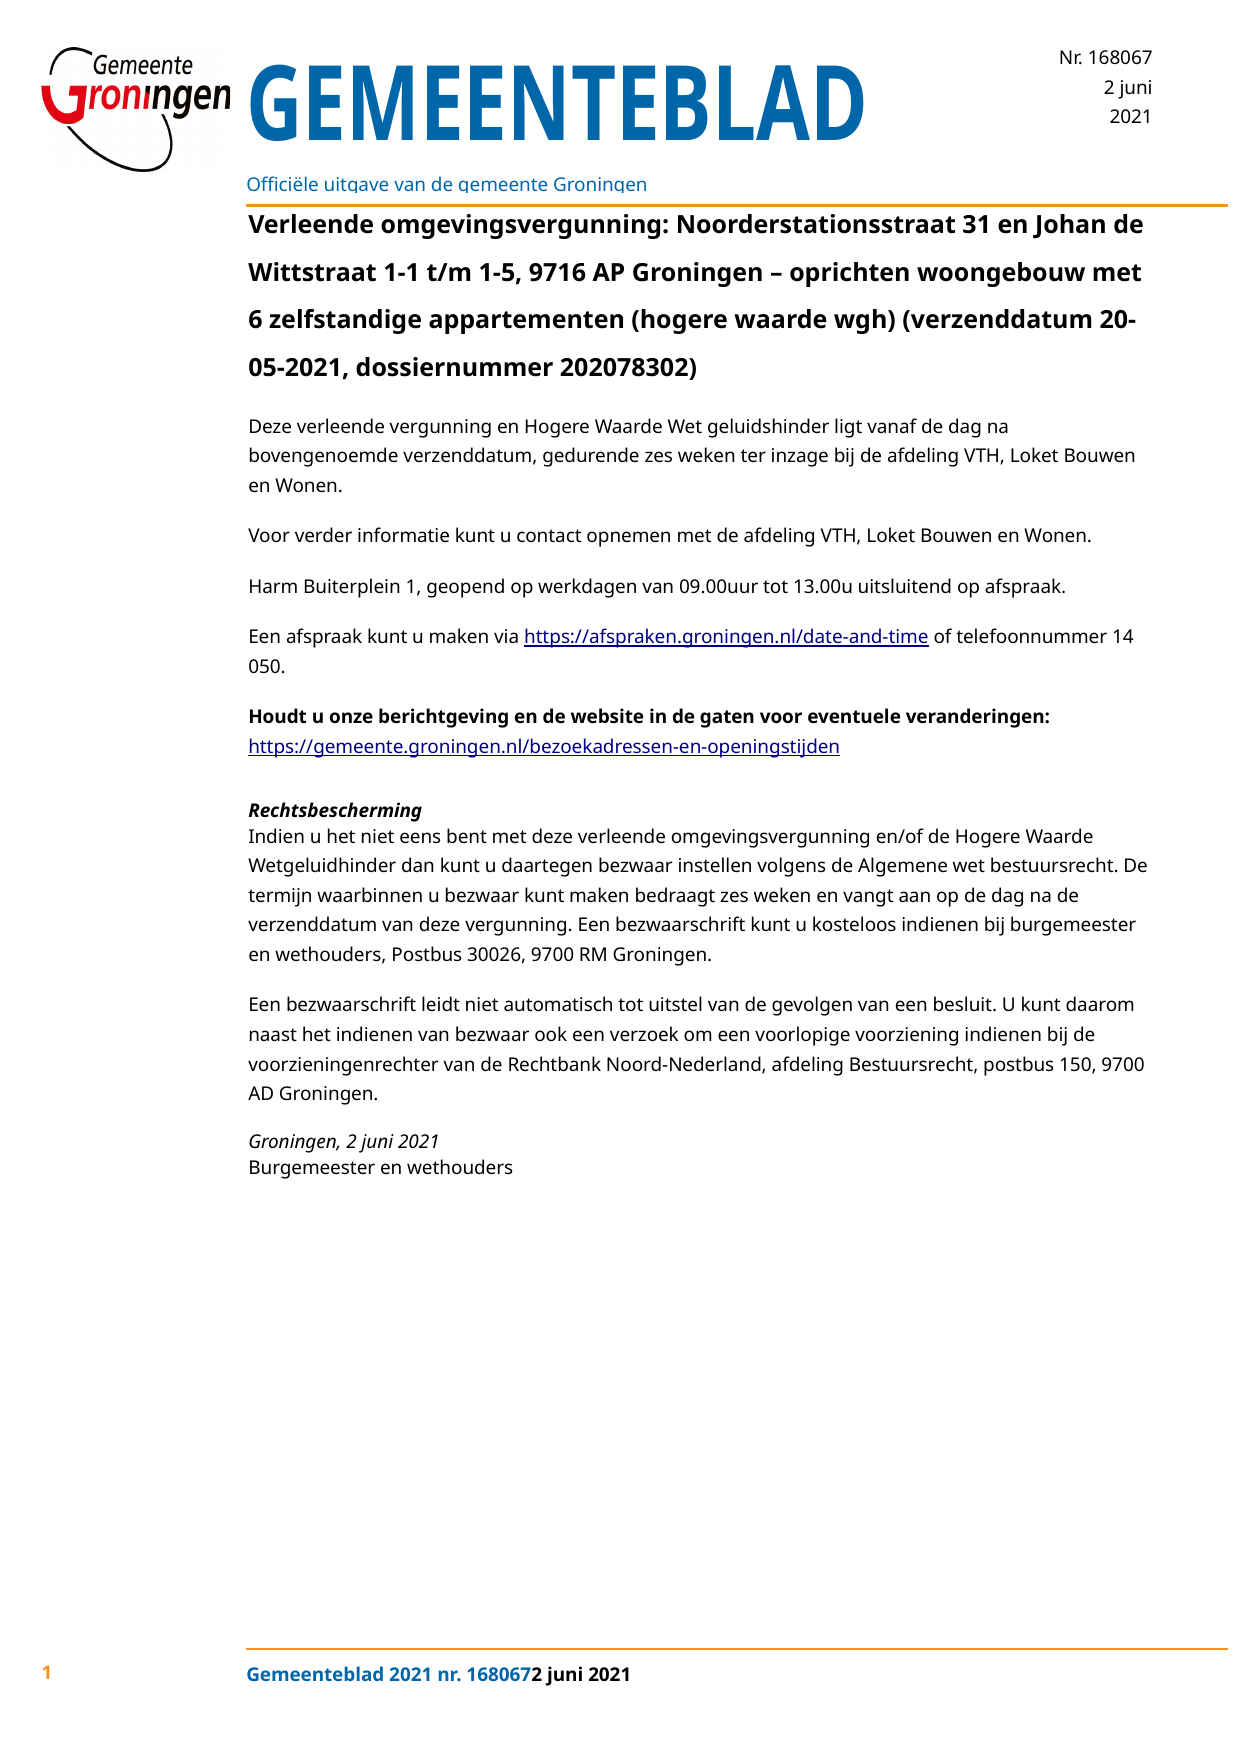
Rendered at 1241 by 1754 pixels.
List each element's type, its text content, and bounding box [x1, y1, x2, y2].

picture [41, 47, 231, 172]
text Harm Buiterplein 1, geopend op werkdagen van 09.00uur tot 13.00u uitsluitend op afspraak. [248, 573, 1152, 599]
text Een afspraak kunt u maken via https://afspraken.groningen.nl/date-and-time of telefoonnummer 14 050. [248, 623, 1152, 679]
text Indien u het niet eens bent met deze verleende omgevingsvergunning en/of de Hogere Waarde Wetgeluidhinder dan kunt u daartegen bezwaar instellen volgens de Algemene wet bestuursrecht. De termijn waarbinnen u bezwaar kunt maken bedraagt zes weken en vangt aan op de dag na de verzenddatum van deze vergunning. Een bezwaarschrift kunt u kosteloos indienen bij burgemeester en wethouders, Postbus 30026, 9700 RM Groningen. [248, 823, 1152, 967]
text Houdt u onze berichtgeving en de website in de gaten voor eventuele veranderingen: https://gemeente.groningen.nl/bezoekadressen-en-openingstijden [248, 703, 1152, 759]
text Rechtsbescherming [248, 797, 1152, 823]
text Burgemeester en wethouders [248, 1154, 1152, 1179]
text Deze verleende vergunning en Hogere Waarde Wet geluidshinder ligt vanaf de dag na bovengenoemde verzenddatum, gedurende zes weken ter inzage bij de afdeling VTH, Loket Bouwen en Wonen. [248, 413, 1152, 498]
text Verleende omgevingsvergunning: Noorderstationsstraat 31 en Johan de Wittstraat 1-1 t/m 1-5, 9716 AP Groningen – oprichten woongebouw met 6 zelfstandige appartementen (hogere waarde wgh) (verzenddatum 20-05-2021, dossiernummer 202078302) [248, 207, 1152, 384]
text Een bezwaarschrift leidt niet automatisch tot uitstel van de gevolgen van een besluit. U kunt daarom naast het indienen van bezwaar ook een verzoek om een voorlopige voorziening indienen bij de voorzieningenrechter van de Rechtbank Noord-Nederland, afdeling Bestuursrecht, postbus 150, 9700 AD Groningen. [248, 992, 1152, 1106]
text Groningen, 2 juni 2021 [248, 1128, 1152, 1154]
text Voor verder informatie kunt u contact opnemen met de afdeling VTH, Loket Bouwen en Wonen. [248, 523, 1152, 548]
